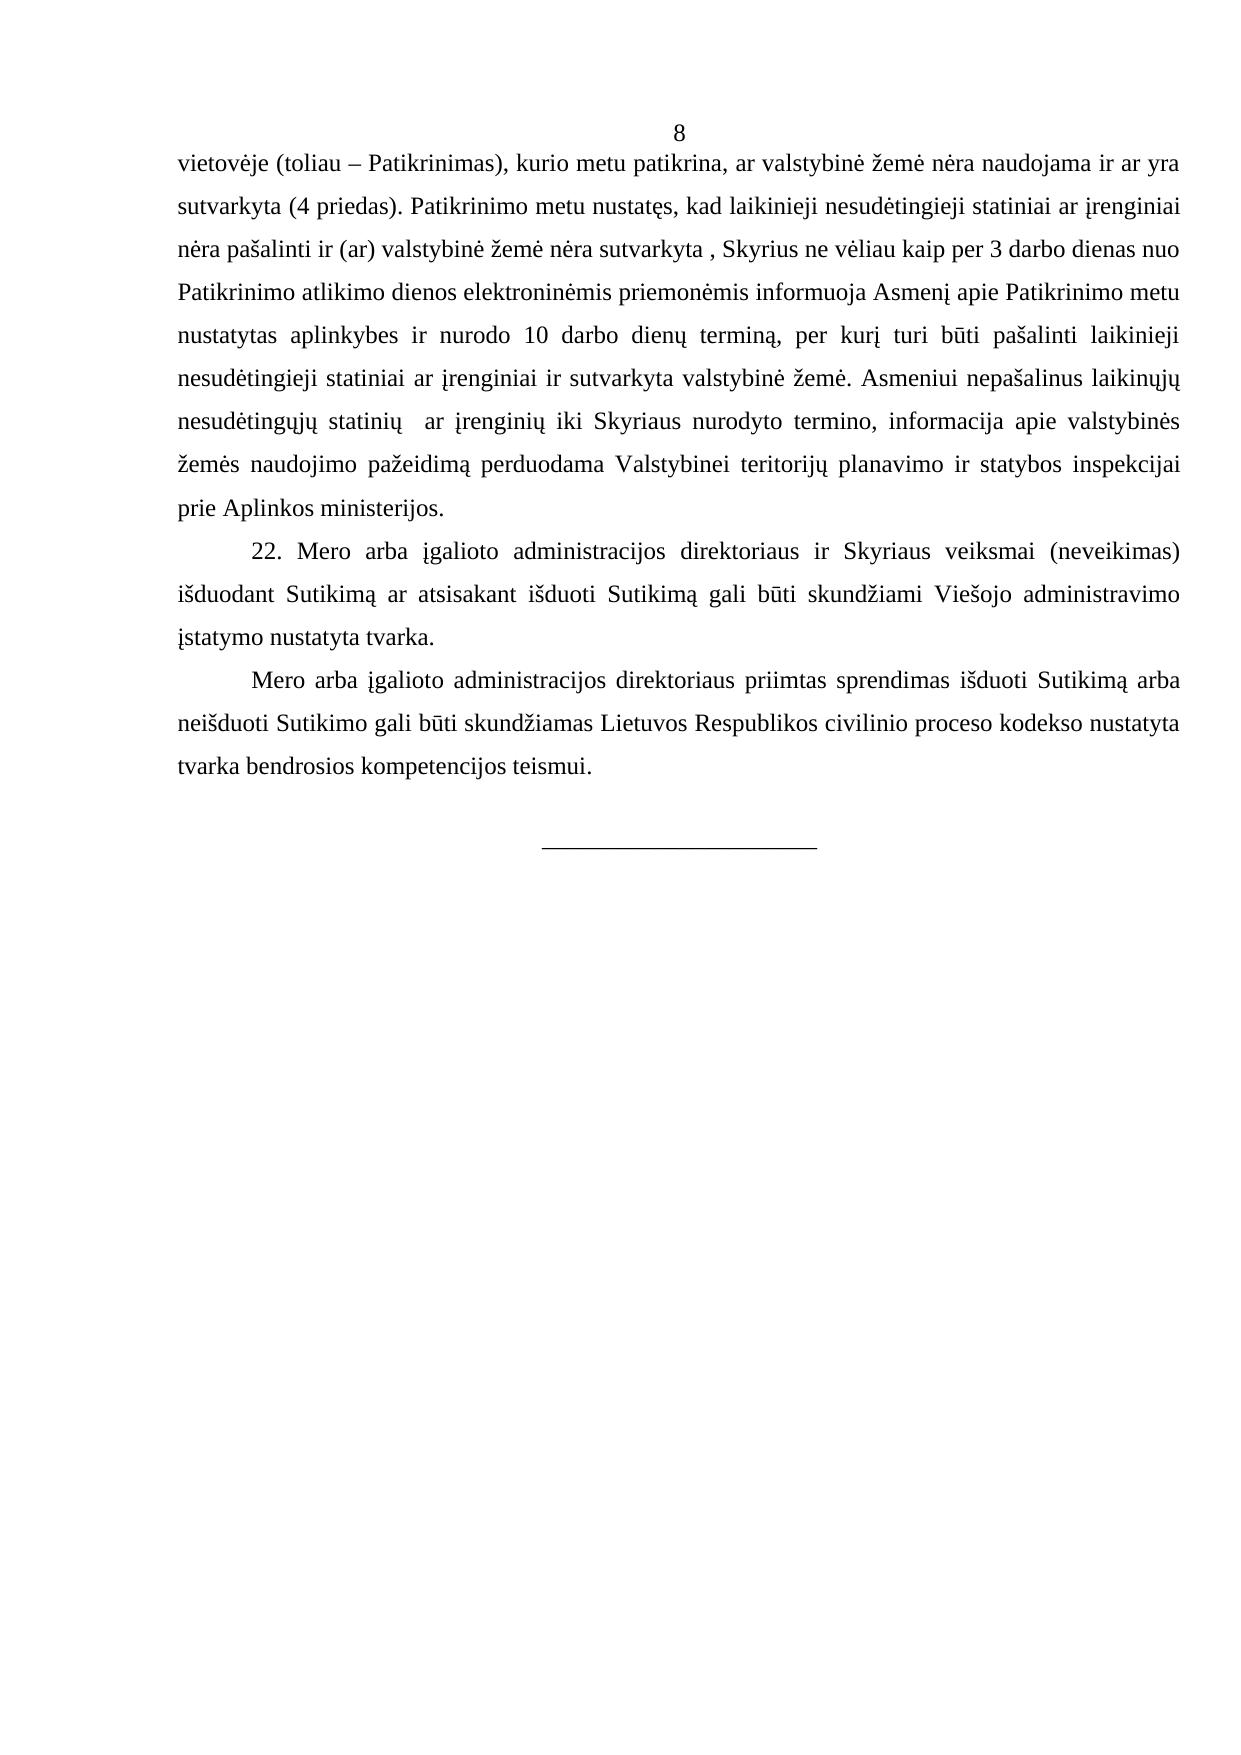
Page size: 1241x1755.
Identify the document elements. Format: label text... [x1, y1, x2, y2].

text vietovėje (toliau – Patikrinimas), kurio metu patikrina, ar valstybinė žemė nėra naudojama ir ar yra sutvarkyta (4 priedas). Patikrinimo metu nustatęs, kad laikinieji nesudėtingieji statiniai ar įrenginiai nėra pašalinti ir (ar) valstybinė žemė nėra sutvarkyta , Skyrius ne vėliau kaip per 3 darbo dienas nuo Patikrinimo atlikimo dienos elektroninėmis priemonėmis informuoja Asmenį apie Patikrinimo metu nustatytas aplinkybes ir nurodo 10 darbo dienų terminą, per kurį turi būti pašalinti laikinieji nesudėtingieji statiniai ar įrenginiai ir sutvarkyta valstybinė žemė. Asmeniui nepašalinus laikinųjų nesudėtingųjų statinių ar įrenginių iki Skyriaus nurodyto termino, informacija apie valstybinės žemės naudojimo pažeidimą perduodama Valstybinei teritorijų planavimo ir statybos inspekcijai prie Aplinkos ministerijos. [177, 148, 1181, 521]
text ______________________ [177, 823, 1181, 852]
text Mero arba įgalioto administracijos direktoriaus priimtas sprendimas išduoti Sutikimą arba neišduoti Sutikimo gali būti skundžiamas Lietuvos Respublikos civilinio proceso kodekso nustatyta tvarka bendrosios kompetencijos teismui. [177, 665, 1181, 780]
text 22. Mero arba įgalioto administracijos direktoriaus ir Skyriaus veiksmai (neveikimas) išduodant Sutikimą ar atsisakant išduoti Sutikimą gali būti skundžiami Viešojo administravimo įstatymo nustatyta tvarka. [177, 536, 1181, 651]
